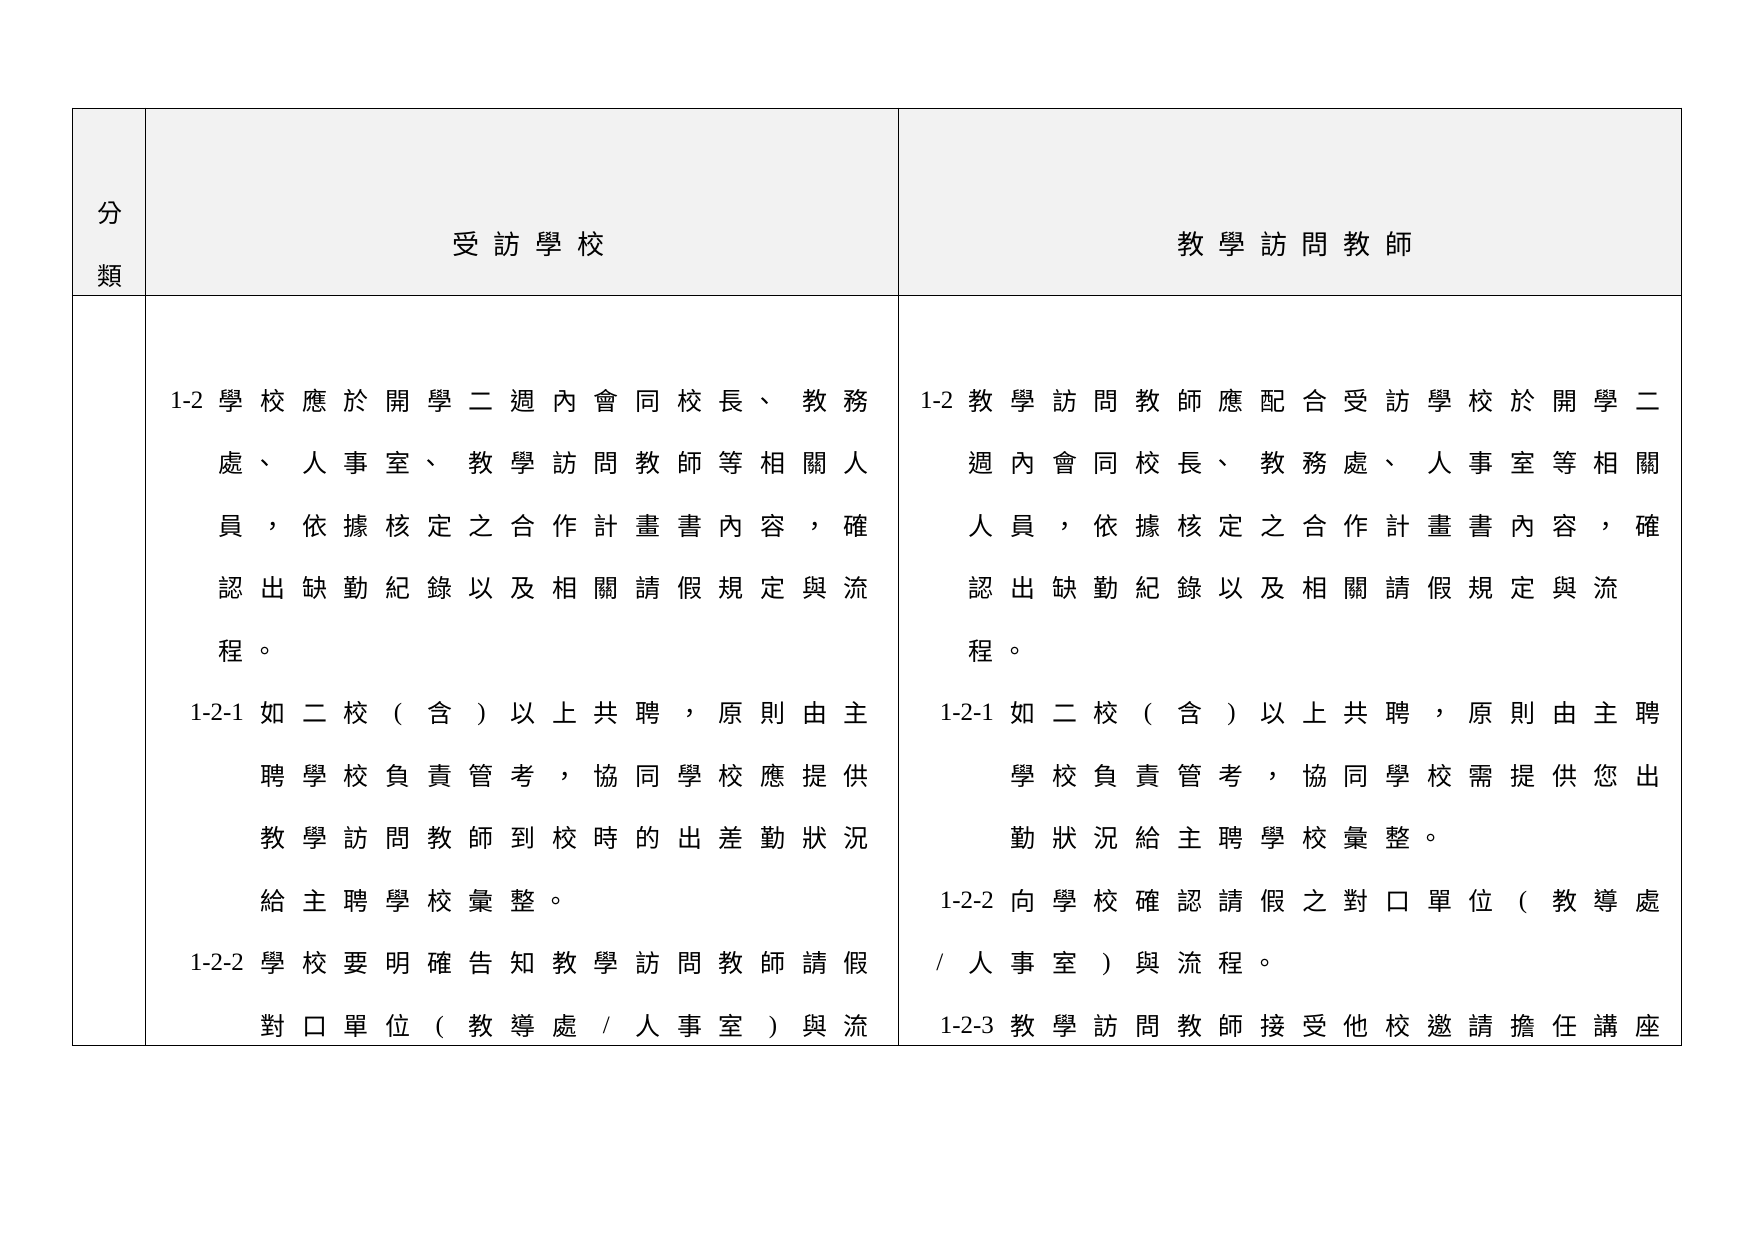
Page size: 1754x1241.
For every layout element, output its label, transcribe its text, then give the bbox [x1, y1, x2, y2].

table_cell [73, 296, 145, 1045]
table_header 教學訪問教師 [899, 109, 1681, 295]
table_header 受訪學校 [146, 109, 898, 295]
table_header 分類 [73, 109, 145, 295]
table_cell 1-2 教學訪問教師應配合受訪學校於開學二週內會同校長、教務處、人事室等相關人員，依據核定之合作計畫書內容，確認出缺勤紀錄以及相關請假規定與流程。 1-2-1如二校(含)以上共聘，原則由主聘學校負責管考，協同學校需提供您出勤狀況給主聘學校彙整。 1-2-2向學校確認請假之對口單位(教導處/人事室)與流程。 1-2-3教學訪問教師接受他校邀請擔任講座 [899, 296, 1681, 1045]
table_cell 1-2 學校應於開學二週內會同校長、教務處、人事室、教學訪問教師等相關人員，依據核定之合作計畫書內容，確認出缺勤紀錄以及相關請假規定與流程。 1-2-1如二校(含)以上共聘，原則由主聘學校負責管考，協同學校應提供教學訪問教師到校時的出差勤狀況給主聘學校彙整。 1-2-2學校要明確告知教學訪問教師請假對口單位(教導處/人事室)與流 [146, 296, 898, 1045]
